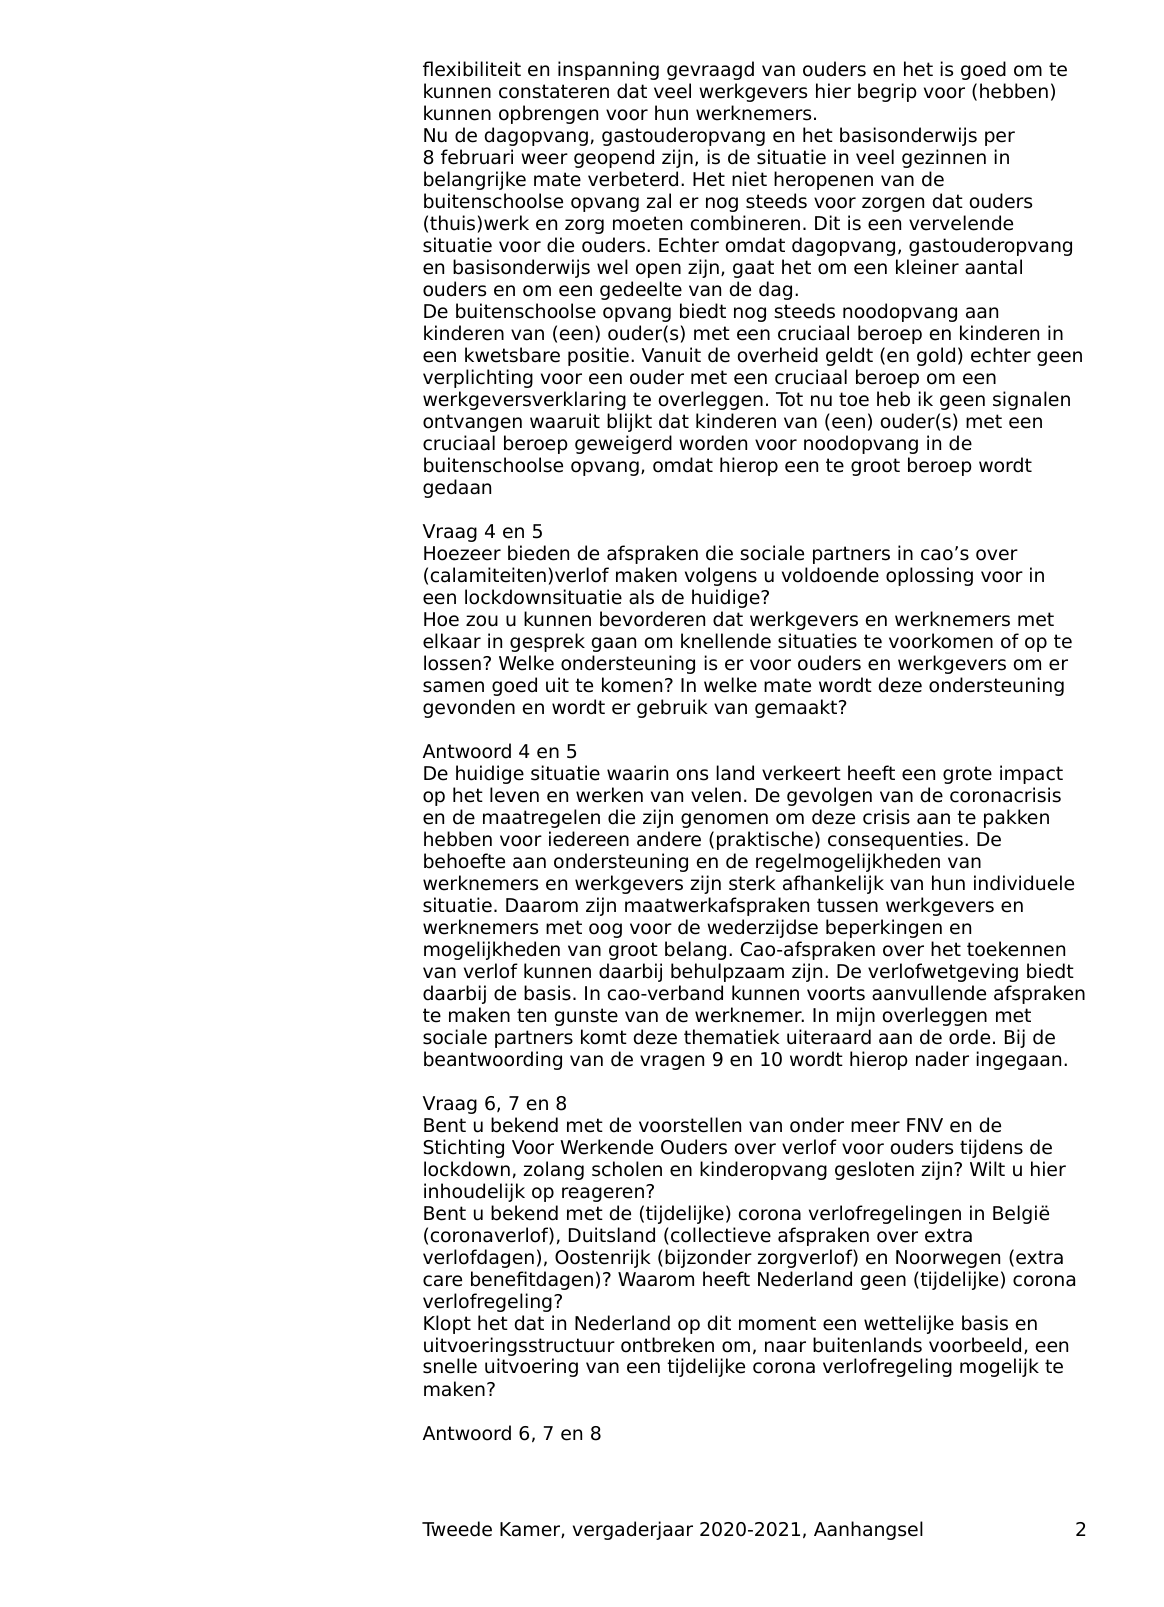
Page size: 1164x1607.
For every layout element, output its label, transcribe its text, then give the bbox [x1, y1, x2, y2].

text flexibiliteit en inspanning gevraagd van ouders en het is goed om te kunnen constateren dat veel werkgevers hier begrip voor (hebben) kunnen opbrengen voor hun werknemers. [422, 59, 1087, 125]
text Antwoord 4 en 5 [422, 741, 1087, 763]
text Bent u bekend met de voorstellen van onder meer FNV en de Stichting Voor Werkende Ouders over verlof voor ouders tijdens de lockdown, zolang scholen en kinderopvang gesloten zijn? Wilt u hier inhoudelijk op reageren? [422, 1115, 1087, 1203]
text De buitenschoolse opvang biedt nog steeds noodopvang aan kinderen van (een) ouder(s) met een cruciaal beroep en kinderen in een kwetsbare positie. Vanuit de overheid geldt (en gold) echter geen verplichting voor een ouder met een cruciaal beroep om een werkgeversverklaring te overleggen. Tot nu toe heb ik geen signalen ontvangen waaruit blijkt dat kinderen van (een) ouder(s) met een cruciaal beroep geweigerd worden voor noodopvang in de buitenschoolse opvang, omdat hierop een te groot beroep wordt gedaan [422, 301, 1087, 499]
text Bent u bekend met de (tijdelijke) corona verlofregelingen in België (coronaverlof), Duitsland (collectieve afspraken over extra verlofdagen), Oostenrijk (bijzonder zorgverlof) en Noorwegen (extra care benefitdagen)? Waarom heeft Nederland geen (tijdelijke) corona verlofregeling? [422, 1203, 1087, 1312]
text De huidige situatie waarin ons land verkeert heeft een grote impact op het leven en werken van velen. De gevolgen van de coronacrisis en de maatregelen die zijn genomen om deze crisis aan te pakken hebben voor iedereen andere (praktische) consequenties. De behoefte aan ondersteuning en de regelmogelijkheden van werknemers en werkgevers zijn sterk afhankelijk van hun individuele situatie. Daarom zijn maatwerkafspraken tussen werkgevers en werknemers met oog voor de wederzijdse beperkingen en mogelijkheden van groot belang. Cao-afspraken over het toekennen van verlof kunnen daarbij behulpzaam zijn. De verlofwetgeving biedt daarbij de basis. In cao-verband kunnen voorts aanvullende afspraken te maken ten gunste van de werknemer. In mijn overleggen met sociale partners komt deze thematiek uiteraard aan de orde. Bij de beantwoording van de vragen 9 en 10 wordt hierop nader ingegaan. [422, 763, 1087, 1071]
text Nu de dagopvang, gastouderopvang en het basisonderwijs per 8 februari weer geopend zijn, is de situatie in veel gezinnen in belangrijke mate verbeterd. Het niet heropenen van de buitenschoolse opvang zal er nog steeds voor zorgen dat ouders (thuis)werk en zorg moeten combineren. Dit is een vervelende situatie voor die ouders. Echter omdat dagopvang, gastouderopvang en basisonderwijs wel open zijn, gaat het om een kleiner aantal ouders en om een gedeelte van de dag. [422, 125, 1087, 301]
text Klopt het dat in Nederland op dit moment een wettelijke basis en uitvoeringsstructuur ontbreken om, naar buitenlands voorbeeld, een snelle uitvoering van een tijdelijke corona verlofregeling mogelijk te maken? [422, 1312, 1087, 1400]
text Hoezeer bieden de afspraken die sociale partners in cao’s over (calamiteiten)verlof maken volgens u voldoende oplossing voor in een lockdownsituatie als de huidige? [422, 543, 1087, 609]
text Vraag 6, 7 en 8 [422, 1093, 1087, 1115]
text Hoe zou u kunnen bevorderen dat werkgevers en werknemers met elkaar in gesprek gaan om knellende situaties te voorkomen of op te lossen? Welke ondersteuning is er voor ouders en werkgevers om er samen goed uit te komen? In welke mate wordt deze ondersteuning gevonden en wordt er gebruik van gemaakt? [422, 609, 1087, 719]
text Vraag 4 en 5 [422, 521, 1087, 543]
text Antwoord 6, 7 en 8 [422, 1423, 1087, 1444]
